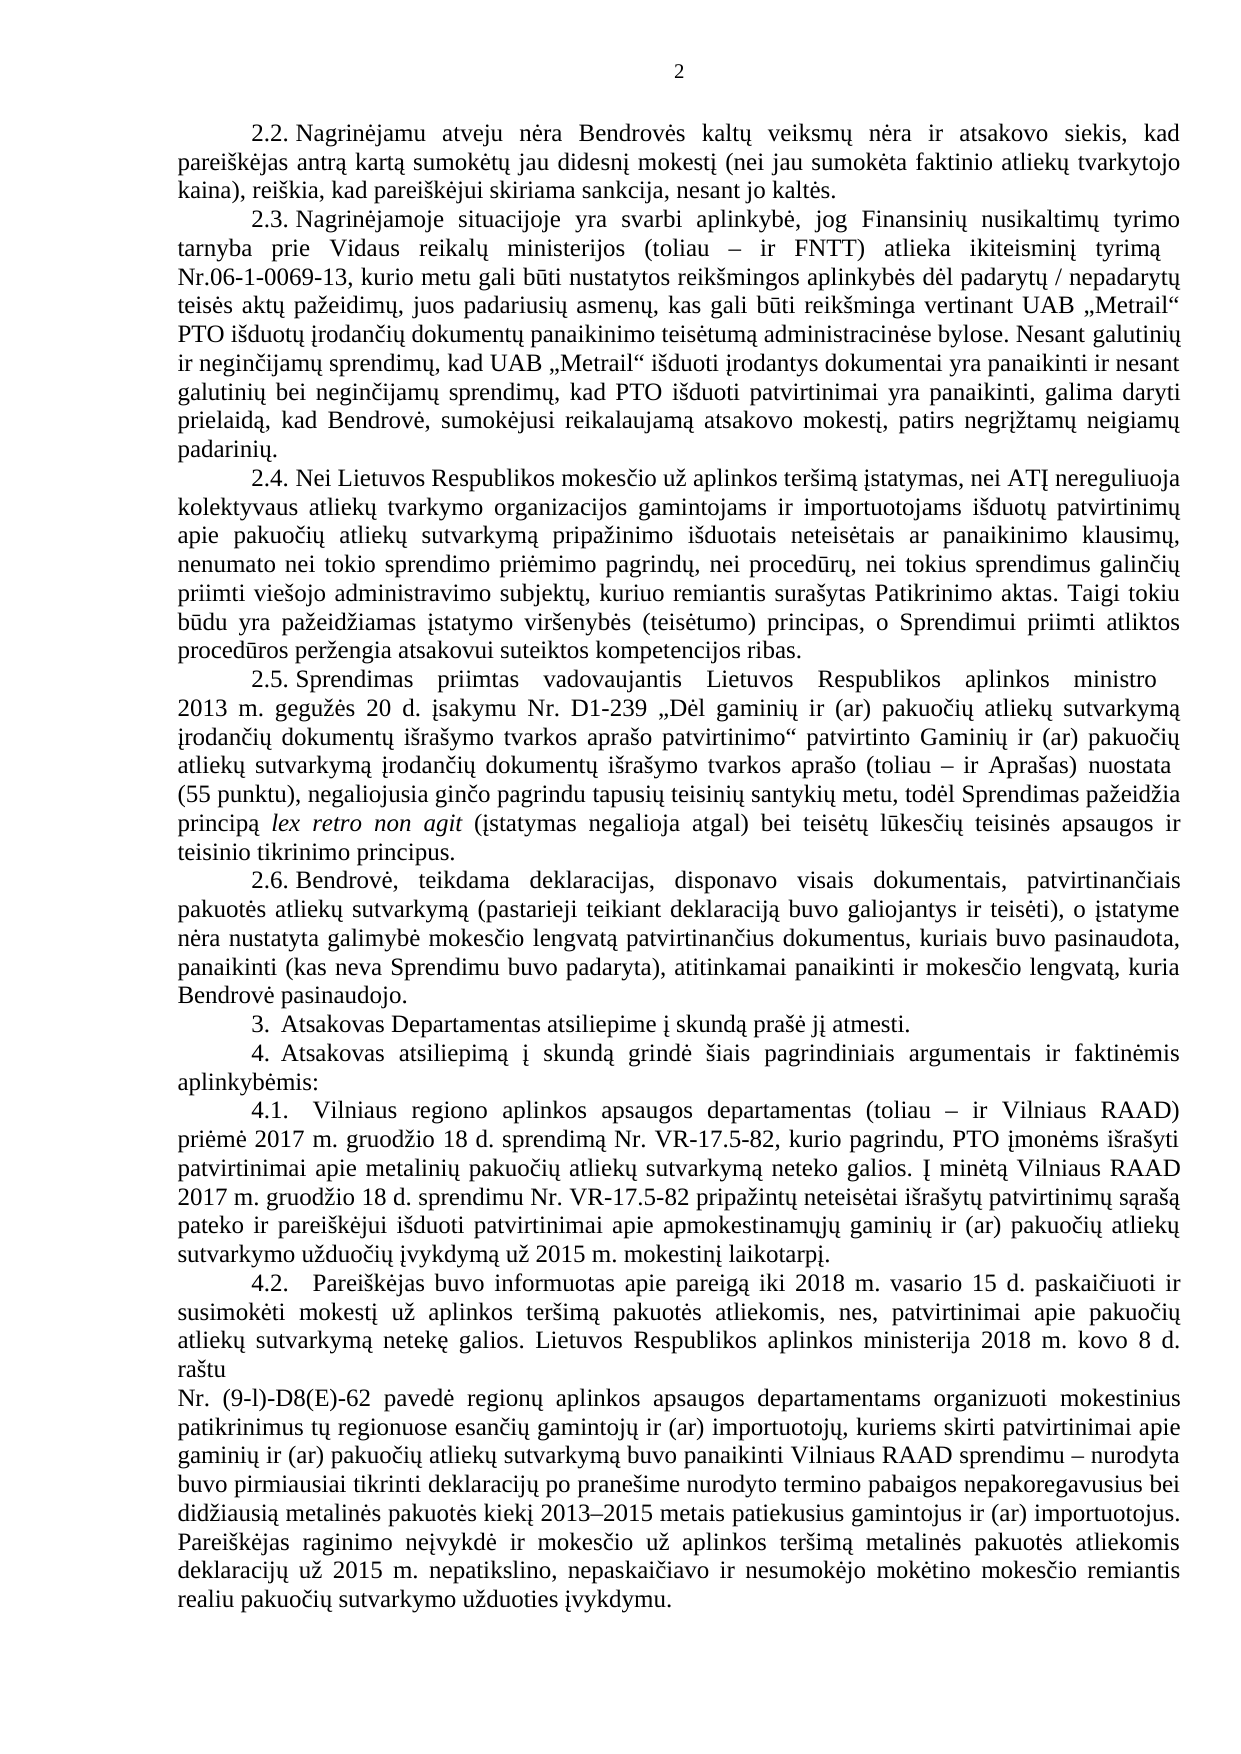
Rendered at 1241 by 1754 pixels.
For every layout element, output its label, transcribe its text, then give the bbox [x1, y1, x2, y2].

text 4. Atsakovas atsiliepimą į skundą grindė šiais pagrindiniais argumentais ir faktinėmis aplinkybėmis: [177, 1038, 1181, 1096]
text 2.2. Nagrinėjamu atveju nėra Bendrovės kaltų veiksmų nėra ir atsakovo siekis, kad pareiškėjas antrą kartą sumokėtų jau didesnį mokestį (nei jau sumokėta faktinio atliekų tvarkytojo kaina), reiškia, kad pareiškėjui skiriama sankcija, nesant jo kaltės. [177, 118, 1181, 204]
text 2.5. Sprendimas priimtas vadovaujantis Lietuvos Respublikos aplinkos ministro 2013 m. gegužės 20 d. įsakymu Nr. D1-239 „Dėl gaminių ir (ar) pakuočių atliekų sutvarkymą įrodančių dokumentų išrašymo tvarkos aprašo patvirtinimo“ patvirtinto Gaminių ir (ar) pakuočių atliekų sutvarkymą įrodančių dokumentų išrašymo tvarkos aprašo (toliau – ir Aprašas) nuostata (55 punktu), negaliojusia ginčo pagrindu tapusių teisinių santykių metu, todėl Sprendimas pažeidžia principą lex retro non agit (įstatymas negalioja atgal) bei teisėtų lūkesčių teisinės apsaugos ir teisinio tikrinimo principus. [177, 664, 1181, 866]
text 2.3. Nagrinėjamoje situacijoje yra svarbi aplinkybė, jog Finansinių nusikaltimų tyrimo tarnyba prie Vidaus reikalų ministerijos (toliau – ir FNTT) atlieka ikiteisminį tyrimą Nr.06-1-0069-13, kurio metu gali būti nustatytos reikšmingos aplinkybės dėl padarytų / nepadarytų teisės aktų pažeidimų, juos padariusių asmenų, kas gali būti reikšminga vertinant UAB „Metrail“ PTO išduotų įrodančių dokumentų panaikinimo teisėtumą administracinėse bylose. Nesant galutinių ir neginčijamų sprendimų, kad UAB „Metrail“ išduoti įrodantys dokumentai yra panaikinti ir nesant galutinių bei neginčijamų sprendimų, kad PTO išduoti patvirtinimai yra panaikinti, galima daryti prielaidą, kad Bendrovė, sumokėjusi reikalaujamą atsakovo mokestį, patirs negrįžtamų neigiamų padarinių. [177, 204, 1181, 463]
text 2.4. Nei Lietuvos Respublikos mokesčio už aplinkos teršimą įstatymas, nei ATĮ nereguliuoja kolektyvaus atliekų tvarkymo organizacijos gamintojams ir importuotojams išduotų patvirtinimų apie pakuočių atliekų sutvarkymą pripažinimo išduotais neteisėtais ar panaikinimo klausimų, nenumato nei tokio sprendimo priėmimo pagrindų, nei procedūrų, nei tokius sprendimus galinčių priimti viešojo administravimo subjektų, kuriuo remiantis surašytas Patikrinimo aktas. Taigi tokiu būdu yra pažeidžiamas įstatymo viršenybės (teisėtumo) principas, o Sprendimui priimti atliktos procedūros peržengia atsakovui suteiktos kompetencijos ribas. [177, 463, 1181, 664]
text 3. Atsakovas Departamentas atsiliepime į skundą prašė jį atmesti. [177, 1009, 1181, 1038]
text 4.2. Pareiškėjas buvo informuotas apie pareigą iki 2018 m. vasario 15 d. paskaičiuoti ir susimokėti mokestį už aplinkos teršimą pakuotės atliekomis, nes, patvirtinimai apie pakuočių atliekų sutvarkymą netekę galios. Lietuvos Respublikos aplinkos ministerija 2018 m. kovo 8 d. raštu Nr. (9-l)-D8(E)-62 pavedė regionų aplinkos apsaugos departamentams organizuoti mokestinius patikrinimus tų regionuose esančių gamintojų ir (ar) importuotojų, kuriems skirti patvirtinimai apie gaminių ir (ar) pakuočių atliekų sutvarkymą buvo panaikinti Vilniaus RAAD sprendimu – nurodyta buvo pirmiausiai tikrinti deklaracijų po pranešime nurodyto termino pabaigos nepakoregavusius bei didžiausią metalinės pakuotės kiekį 2013–2015 metais patiekusius gamintojus ir (ar) importuotojus. Pareiškėjas raginimo neįvykdė ir mokesčio už aplinkos teršimą metalinės pakuotės atliekomis deklaracijų už 2015 m. nepatikslino, nepaskaičiavo ir nesumokėjo mokėtino mokesčio remiantis realiu pakuočių sutvarkymo užduoties įvykdymu. [177, 1268, 1181, 1613]
text 2.6. Bendrovė, teikdama deklaracijas, disponavo visais dokumentais, patvirtinančiais pakuotės atliekų sutvarkymą (pastarieji teikiant deklaraciją buvo galiojantys ir teisėti), o įstatyme nėra nustatyta galimybė mokesčio lengvatą patvirtinančius dokumentus, kuriais buvo pasinaudota, panaikinti (kas neva Sprendimu buvo padaryta), atitinkamai panaikinti ir mokesčio lengvatą, kuria Bendrovė pasinaudojo. [177, 866, 1181, 1009]
text 4.1. Vilniaus regiono aplinkos apsaugos departamentas (toliau – ir Vilniaus RAAD) priėmė 2017 m. gruodžio 18 d. sprendimą Nr. VR-17.5-82, kurio pagrindu, PTO įmonėms išrašyti patvirtinimai apie metalinių pakuočių atliekų sutvarkymą neteko galios. Į minėtą Vilniaus RAAD 2017 m. gruodžio 18 d. sprendimu Nr. VR-17.5-82 pripažintų neteisėtai išrašytų patvirtinimų sąrašą pateko ir pareiškėjui išduoti patvirtinimai apie apmokestinamųjų gaminių ir (ar) pakuočių atliekų sutvarkymo užduočių įvykdymą už 2015 m. mokestinį laikotarpį. [177, 1096, 1181, 1268]
